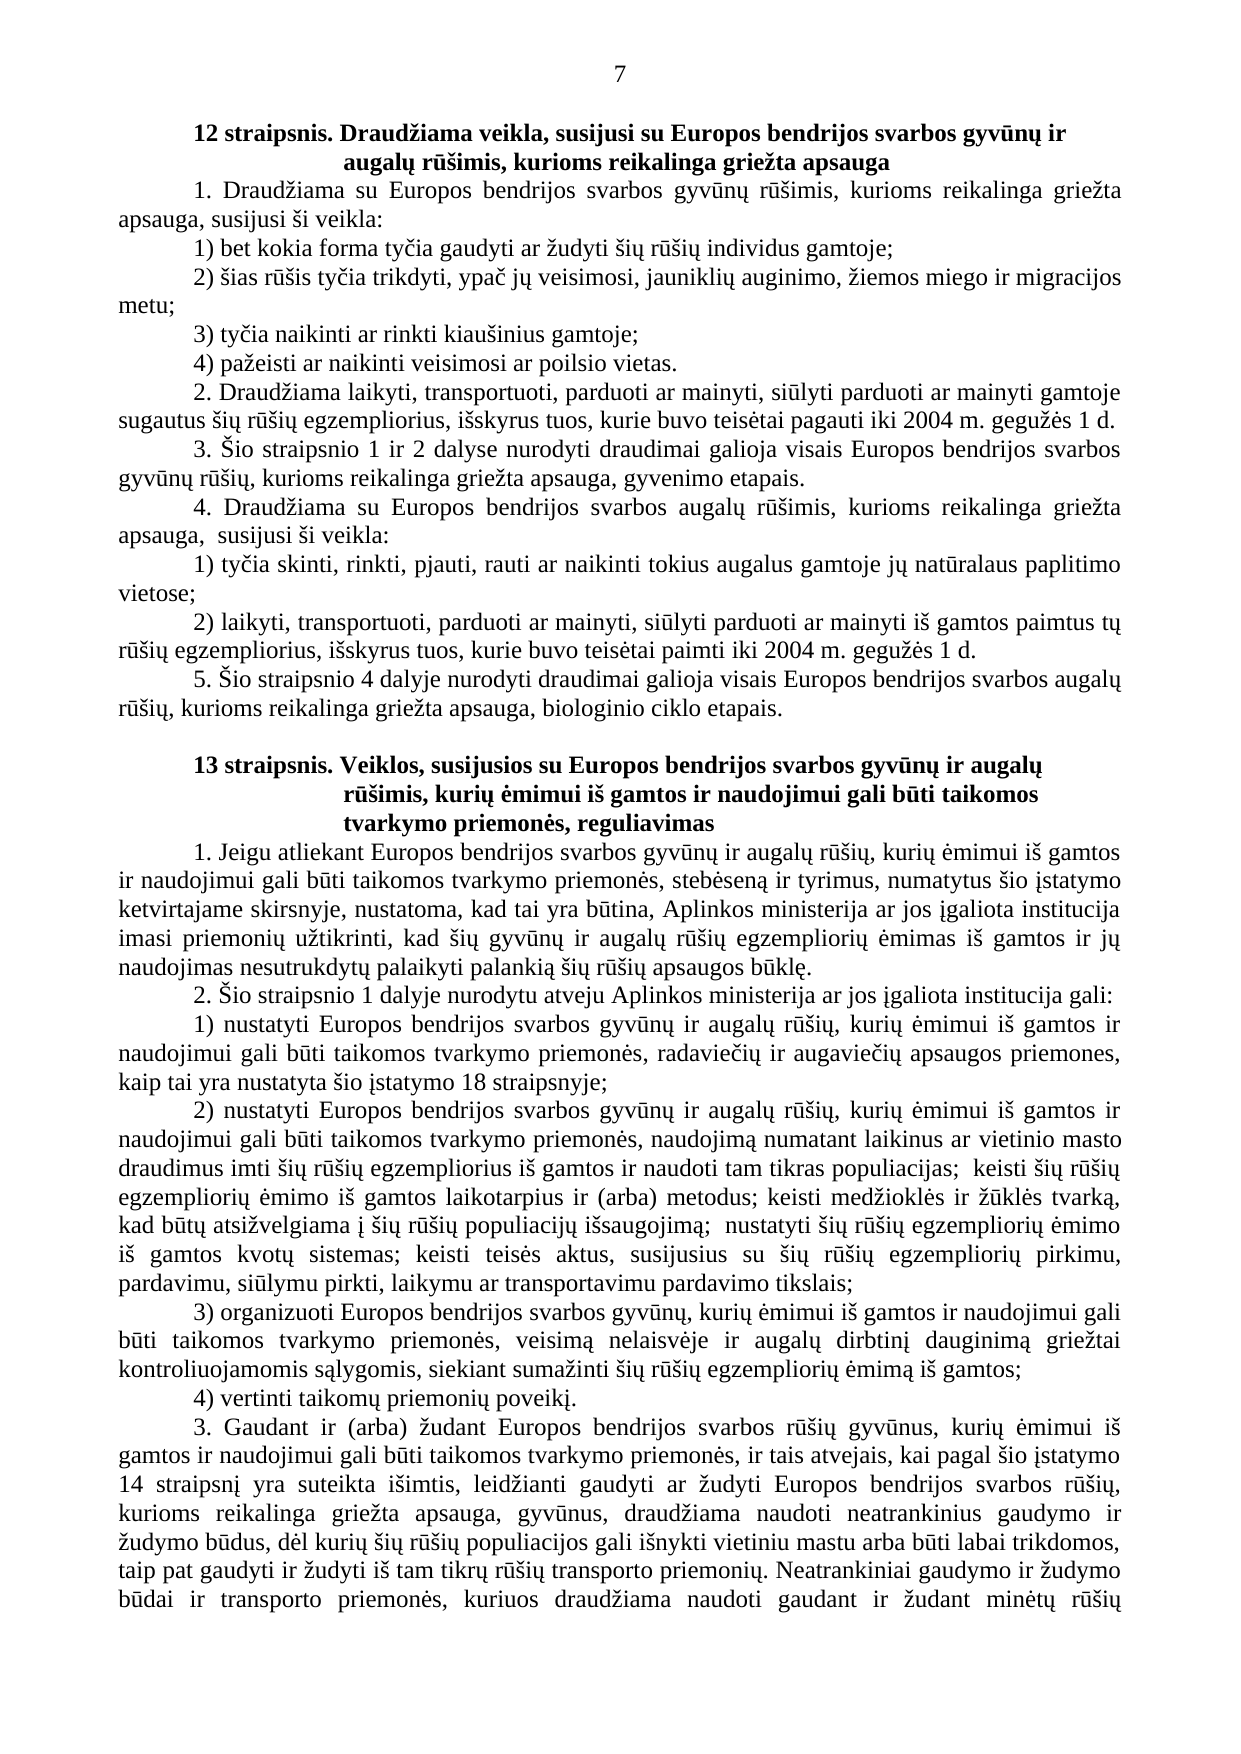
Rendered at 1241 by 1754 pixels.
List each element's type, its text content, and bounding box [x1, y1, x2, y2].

text 1) tyčia skinti, rinkti, pjauti, rauti ar naikinti tokius augalus gamtoje jų natūralaus paplitimo vietose; [118, 549, 1122, 607]
text 4) pažeisti ar naikinti veisimosi ar poilsio vietas. [118, 348, 1122, 377]
text 5. Šio straipsnio 4 dalyje nurodyti draudimai galioja visais Europos bendrijos svarbos augalų rūšių, kurioms reikalinga griežta apsauga, biologinio ciklo etapais. [118, 664, 1122, 722]
text 4. Draudžiama su Europos bendrijos svarbos augalų rūšimis, kurioms reikalinga griežta apsauga, susijusi ši veikla: [118, 492, 1122, 549]
text 13 straipsnis. Veiklos, susijusios su Europos bendrijos svarbos gyvūnų ir augalų rūšimis, kurių ėmimui iš gamtos ir naudojimui gali būti taikomos tvarkymo priemonės, reguliavimas [118, 751, 1122, 837]
text 2. Šio straipsnio 1 dalyje nurodytu atveju Aplinkos ministerija ar jos įgaliota institucija gali: [118, 981, 1122, 1009]
text 12 straipsnis. Draudžiama veikla, susijusi su Europos bendrijos svarbos gyvūnų ir augalų rūšimis, kurioms reikalinga griežta apsauga [118, 118, 1122, 176]
text 2. Draudžiama laikyti, transportuoti, parduoti ar mainyti, siūlyti parduoti ar mainyti gamtoje sugautus šių rūšių egzempliorius, išskyrus tuos, kurie buvo teisėtai pagauti iki 2004 m. gegužės 1 d. [118, 377, 1122, 434]
text 4) vertinti taikomų priemonių poveikį. [118, 1383, 1122, 1412]
text 1) bet kokia forma tyčia gaudyti ar žudyti šių rūšių individus gamtoje; [118, 233, 1122, 262]
text 1. Draudžiama su Europos bendrijos svarbos gyvūnų rūšimis, kurioms reikalinga griežta apsauga, susijusi ši veikla: [118, 176, 1122, 233]
text 3. Šio straipsnio 1 ir 2 dalyse nurodyti draudimai galioja visais Europos bendrijos svarbos gyvūnų rūšių, kurioms reikalinga griežta apsauga, gyvenimo etapais. [118, 434, 1122, 492]
text 2) šias rūšis tyčia trikdyti, ypač jų veisimosi, jauniklių auginimo, žiemos miego ir migracijos metu; [118, 262, 1122, 319]
text 3) tyčia naikinti ar rinkti kiaušinius gamtoje; [118, 319, 1122, 348]
text 2) nustatyti Europos bendrijos svarbos gyvūnų ir augalų rūšių, kurių ėmimui iš gamtos ir naudojimui gali būti taikomos tvarkymo priemonės, naudojimą numatant laikinus ar vietinio masto draudimus imti šių rūšių egzempliorius iš gamtos ir naudoti tam tikras populiacijas; keisti šių rūšių egzempliorių ėmimo iš gamtos laikotarpius ir (arba) metodus; keisti medžioklės ir žūklės tvarką, kad būtų atsižvelgiama į šių rūšių populiacijų išsaugojimą; nustatyti šių rūšių egzempliorių ėmimo iš gamtos kvotų sistemas; keisti teisės aktus, susijusius su šių rūšių egzempliorių pirkimu, pardavimu, siūlymu pirkti, laikymu ar transportavimu pardavimo tikslais; [118, 1096, 1122, 1297]
text 1. Jeigu atliekant Europos bendrijos svarbos gyvūnų ir augalų rūšių, kurių ėmimui iš gamtos ir naudojimui gali būti taikomos tvarkymo priemonės, stebėseną ir tyrimus, numatytus šio įstatymo ketvirtajame skirsnyje, nustatoma, kad tai yra būtina, Aplinkos ministerija ar jos įgaliota institucija imasi priemonių užtikrinti, kad šių gyvūnų ir augalų rūšių egzempliorių ėmimas iš gamtos ir jų naudojimas nesutrukdytų palaikyti palankią šių rūšių apsaugos būklę. [118, 837, 1122, 981]
text 2) laikyti, transportuoti, parduoti ar mainyti, siūlyti parduoti ar mainyti iš gamtos paimtus tų rūšių egzempliorius, išskyrus tuos, kurie buvo teisėtai paimti iki 2004 m. gegužės 1 d. [118, 607, 1122, 664]
text 3) organizuoti Europos bendrijos svarbos gyvūnų, kurių ėmimui iš gamtos ir naudojimui gali būti taikomos tvarkymo priemonės, veisimą nelaisvėje ir augalų dirbtinį dauginimą griežtai kontroliuojamomis sąlygomis, siekiant sumažinti šių rūšių egzempliorių ėmimą iš gamtos; [118, 1297, 1122, 1383]
text 1) nustatyti Europos bendrijos svarbos gyvūnų ir augalų rūšių, kurių ėmimui iš gamtos ir naudojimui gali būti taikomos tvarkymo priemonės, radaviečių ir augaviečių apsaugos priemones, kaip tai yra nustatyta šio įstatymo 18 straipsnyje; [118, 1009, 1122, 1096]
text 3. Gaudant ir (arba) žudant Europos bendrijos svarbos rūšių gyvūnus, kurių ėmimui iš gamtos ir naudojimui gali būti taikomos tvarkymo priemonės, ir tais atvejais, kai pagal šio įstatymo 14 straipsnį yra suteikta išimtis, leidžianti gaudyti ar žudyti Europos bendrijos svarbos rūšių, kurioms reikalinga griežta apsauga, gyvūnus, draudžiama naudoti neatrankinius gaudymo ir žudymo būdus, dėl kurių šių rūšių populiacijos gali išnykti vietiniu mastu arba būti labai trikdomos, taip pat gaudyti ir žudyti iš tam tikrų rūšių transporto priemonių. Neatrankiniai gaudymo ir žudymo būdai ir transporto priemonės, kuriuos draudžiama naudoti gaudant ir žudant minėtų rūšių [118, 1412, 1122, 1613]
